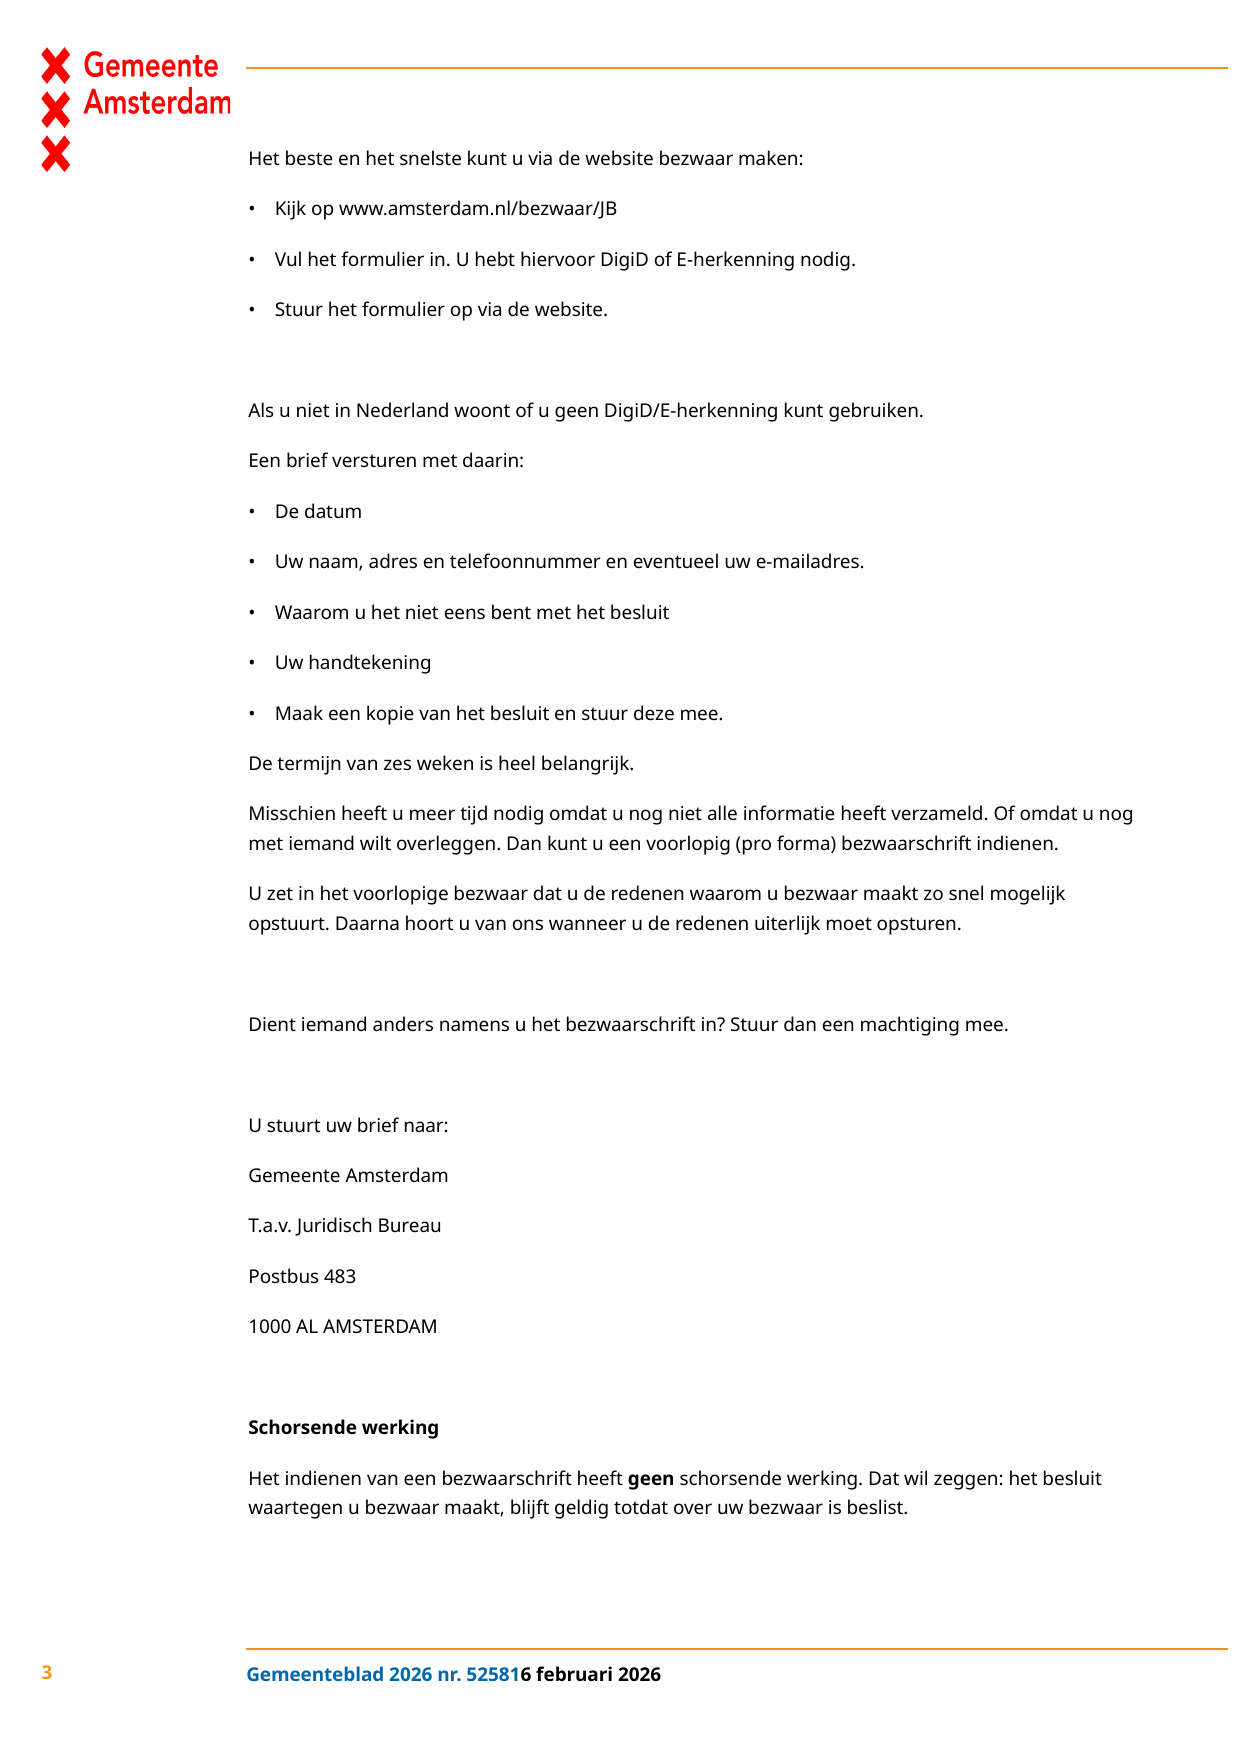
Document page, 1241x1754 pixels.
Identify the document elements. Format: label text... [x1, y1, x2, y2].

text • De datum [248, 498, 1152, 524]
text • Maak een kopie van het besluit en stuur deze mee. [248, 700, 1152, 726]
text Als u niet in Nederland woont of u geen DigiD/E-herkenning kunt gebruiken. [248, 397, 1152, 423]
text Een brief versturen met daarin: [248, 448, 1152, 473]
text Postbus 483 [248, 1263, 1152, 1289]
text Schorsende werking [248, 1414, 1152, 1440]
text De termijn van zes weken is heel belangrijk. [248, 750, 1152, 776]
text T.a.v. Juridisch Bureau [248, 1213, 1152, 1238]
text U stuurt uw brief naar: [248, 1112, 1152, 1138]
text U zet in het voorlopige bezwaar dat u de redenen waarom u bezwaar maakt zo snel mogelijk opstuurt. Daarna hoort u van ons wanneer u de redenen uiterlijk moet opsturen. [248, 881, 1152, 936]
text Dient iemand anders namens u het bezwaarschrift in? Stuur dan een machtiging mee. [248, 1011, 1152, 1037]
picture [41, 47, 231, 172]
text • Waarom u het niet eens bent met het besluit [248, 599, 1152, 625]
text Het beste en het snelste kunt u via de website bezwaar maken: [248, 145, 1152, 171]
text Misschien heeft u meer tijd nodig omdat u nog niet alle informatie heeft verzameld. Of omdat u nog met iemand wilt overleggen. Dan kunt u een voorlopig (pro forma) bezwaarschrift indienen. [248, 801, 1152, 856]
text • Uw naam, adres en telefoonnummer en eventueel uw e-mailadres. [248, 548, 1152, 574]
text • Uw handtekening [248, 649, 1152, 675]
text Het indienen van een bezwaarschrift heeft geen schorsende werking. Dat wil zeggen: het besluit waartegen u bezwaar maakt, blijft geldig totdat over uw bezwaar is beslist. [248, 1465, 1152, 1520]
text • Vul het formulier in. U hebt hiervoor DigiD of E-herkenning nodig. [248, 246, 1152, 272]
text Gemeente Amsterdam [248, 1162, 1152, 1188]
text • Stuur het formulier op via de website. [248, 296, 1152, 322]
text 1000 AL AMSTERDAM [248, 1313, 1152, 1339]
text • Kijk op www.amsterdam.nl/bezwaar/JB [248, 196, 1152, 221]
